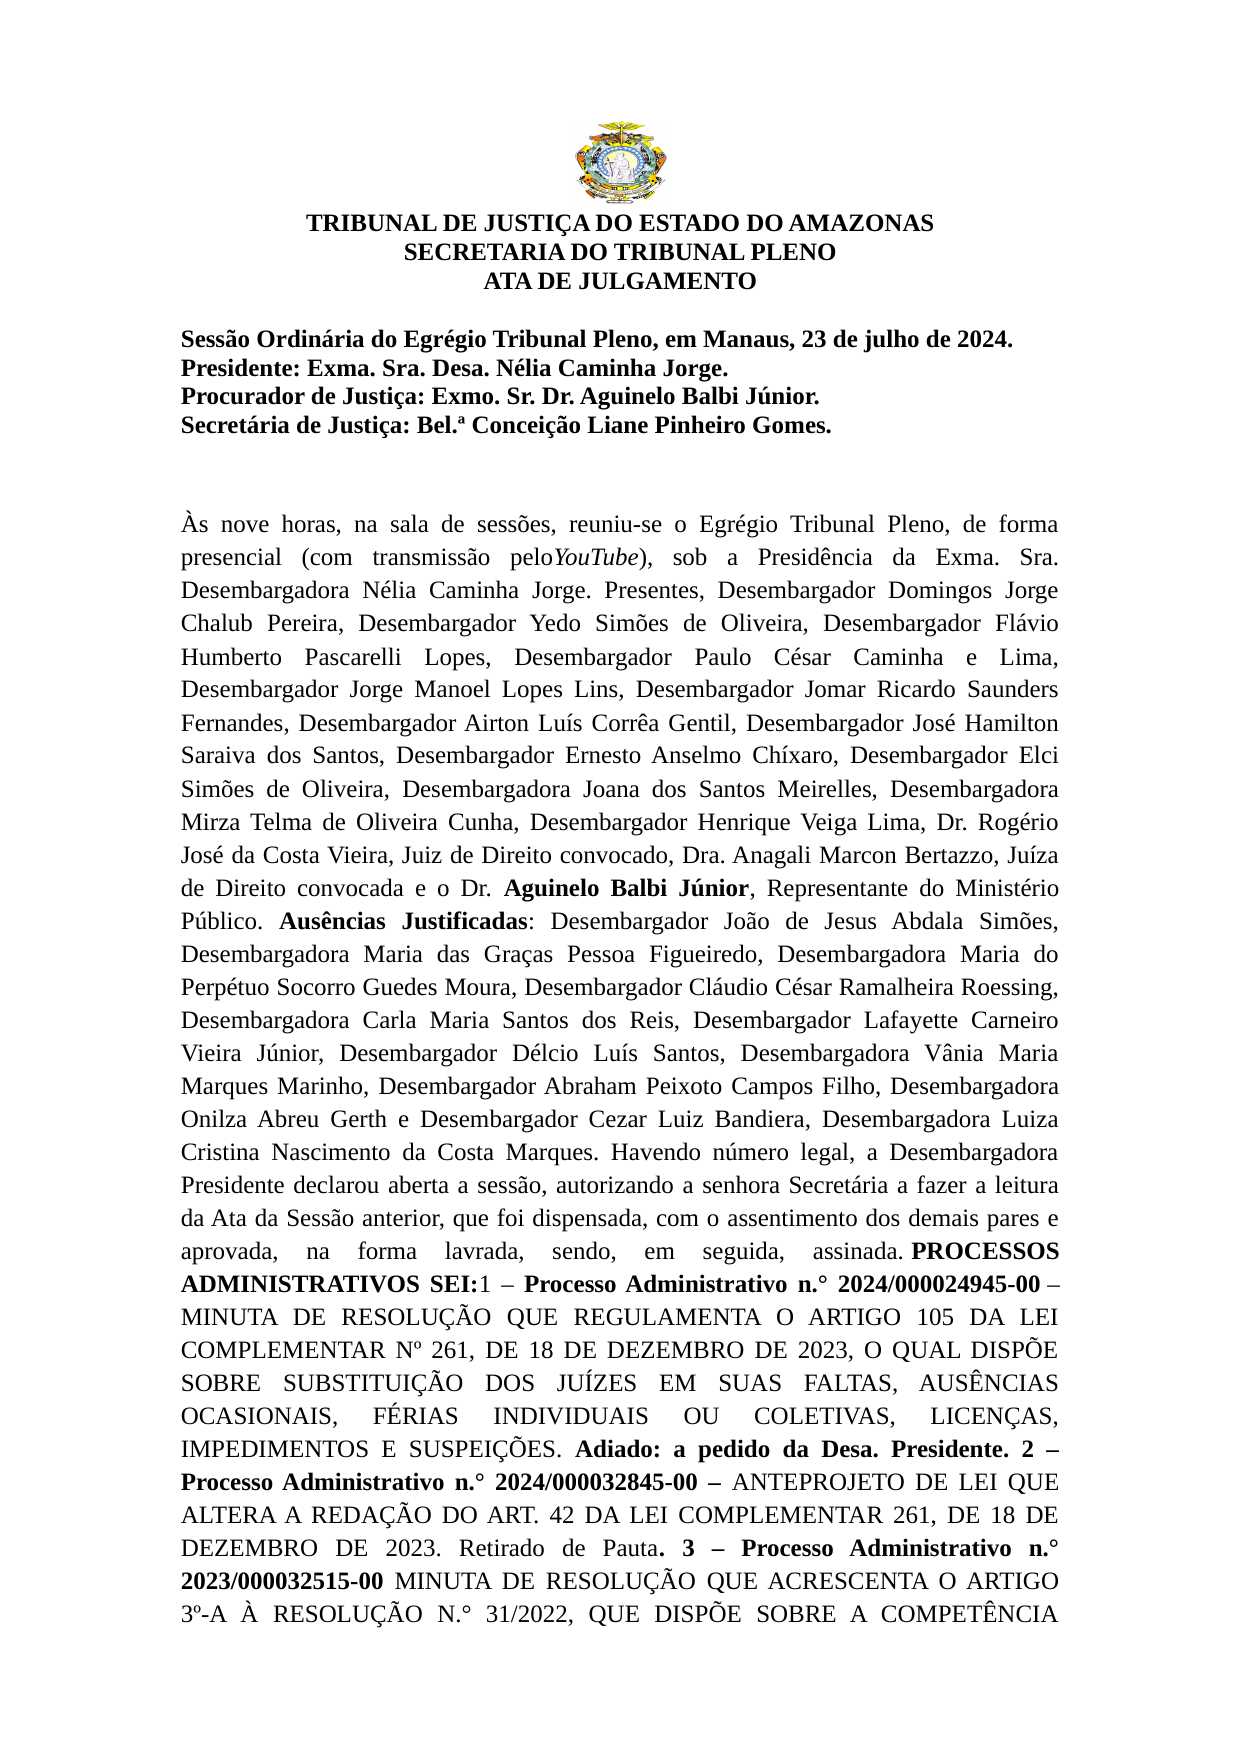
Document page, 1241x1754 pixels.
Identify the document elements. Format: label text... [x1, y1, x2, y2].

text Procurador de Justiça: Exmo. Sr. Dr. Aguinelo Balbi Júnior. [181, 381, 1059, 410]
text Presidente: Exma. Sra. Desa. Nélia Caminha Jorge. [181, 353, 1059, 381]
picture [570, 119, 670, 207]
text Secretária de Justiça: Bel.ª Conceição Liane Pinheiro Gomes. [181, 410, 1059, 439]
text Às nove horas, na sala de sessões, reuniu-se o Egrégio Tribunal Pleno, de forma presencial (com transmissão peloYouTube), sob a Presidência da Exma. Sra. Desembargadora Nélia Caminha Jorge. Presentes, Desembargador Domingos Jorge Chalub Pereira, Desembargador Yedo Simões de Oliveira, Desembargador Flávio Humberto Pascarelli Lopes, Desembargador Paulo César Caminha e Lima, Desembargador Jorge Manoel Lopes Lins, Desembargador Jomar Ricardo Saunders Fernandes, Desembargador Airton Luís Corrêa Gentil, Desembargador José Hamilton Saraiva dos Santos, Desembargador Ernesto Anselmo Chíxaro, Desembargador Elci Simões de Oliveira, Desembargadora Joana dos Santos Meirelles, Desembargadora Mirza Telma de Oliveira Cunha, Desembargador Henrique Veiga Lima, Dr. Rogério José da Costa Vieira, Juiz de Direito convocado, Dra. Anagali Marcon Bertazzo, Juíza de Direito convocada e o Dr. Aguinelo Balbi Júnior, Representante do Ministério Público. Ausências Justificadas: Desembargador João de Jesus Abdala Simões, Desembargadora Maria das Graças Pessoa Figueiredo, Desembargadora Maria do Perpétuo Socorro Guedes Moura, Desembargador Cláudio César Ramalheira Roessing, Desembargadora Carla Maria Santos dos Reis, Desembargador Lafayette Carneiro Vieira Júnior, Desembargador Délcio Luís Santos, Desembargadora Vânia Maria Marques Marinho, Desembargador Abraham Peixoto Campos Filho, Desembargadora Onilza Abreu Gerth e Desembargador Cezar Luiz Bandiera, Desembargadora Luiza Cristina Nascimento da Costa Marques. Havendo número legal, a Desembargadora Presidente declarou aberta a sessão, autorizando a senhora Secretária a fazer a leitura da Ata da Sessão anterior, que foi dispensada, com o assentimento dos demais pares e aprovada, na forma lavrada, sendo, em seguida, assinada. PROCESSOS ADMINISTRATIVOS SEI:1 – Processo Administrativo n.° 2024/000024945-00 – MINUTA DE RESOLUÇÃO QUE REGULAMENTA O ARTIGO 105 DA LEI COMPLEMENTAR Nº 261, DE 18 DE DEZEMBRO DE 2023, O QUAL DISPÕE SOBRE SUBSTITUIÇÃO DOS JUÍZES EM SUAS FALTAS, AUSÊNCIAS OCASIONAIS, FÉRIAS INDIVIDUAIS OU COLETIVAS, LICENÇAS, IMPEDIMENTOS E SUSPEIÇÕES. Adiado: a pedido da Desa. Presidente. 2 – Processo Administrativo n.° 2024/000032845-00 – ANTEPROJETO DE LEI QUE ALTERA A REDAÇÃO DO ART. 42 DA LEI COMPLEMENTAR 261, DE 18 DE DEZEMBRO DE 2023. Retirado de Pauta. 3 – Processo Administrativo n.° 2023/000032515-00 MINUTA DE RESOLUÇÃO QUE ACRESCENTA O ARTIGO 3º-A À RESOLUÇÃO N.° 31/2022, QUE DISPÕE SOBRE A COMPETÊNCIA [181, 509, 1059, 1628]
text Sessão Ordinária do Egrégio Tribunal Pleno, em Manaus, 23 de julho de 2024. [181, 324, 1059, 353]
